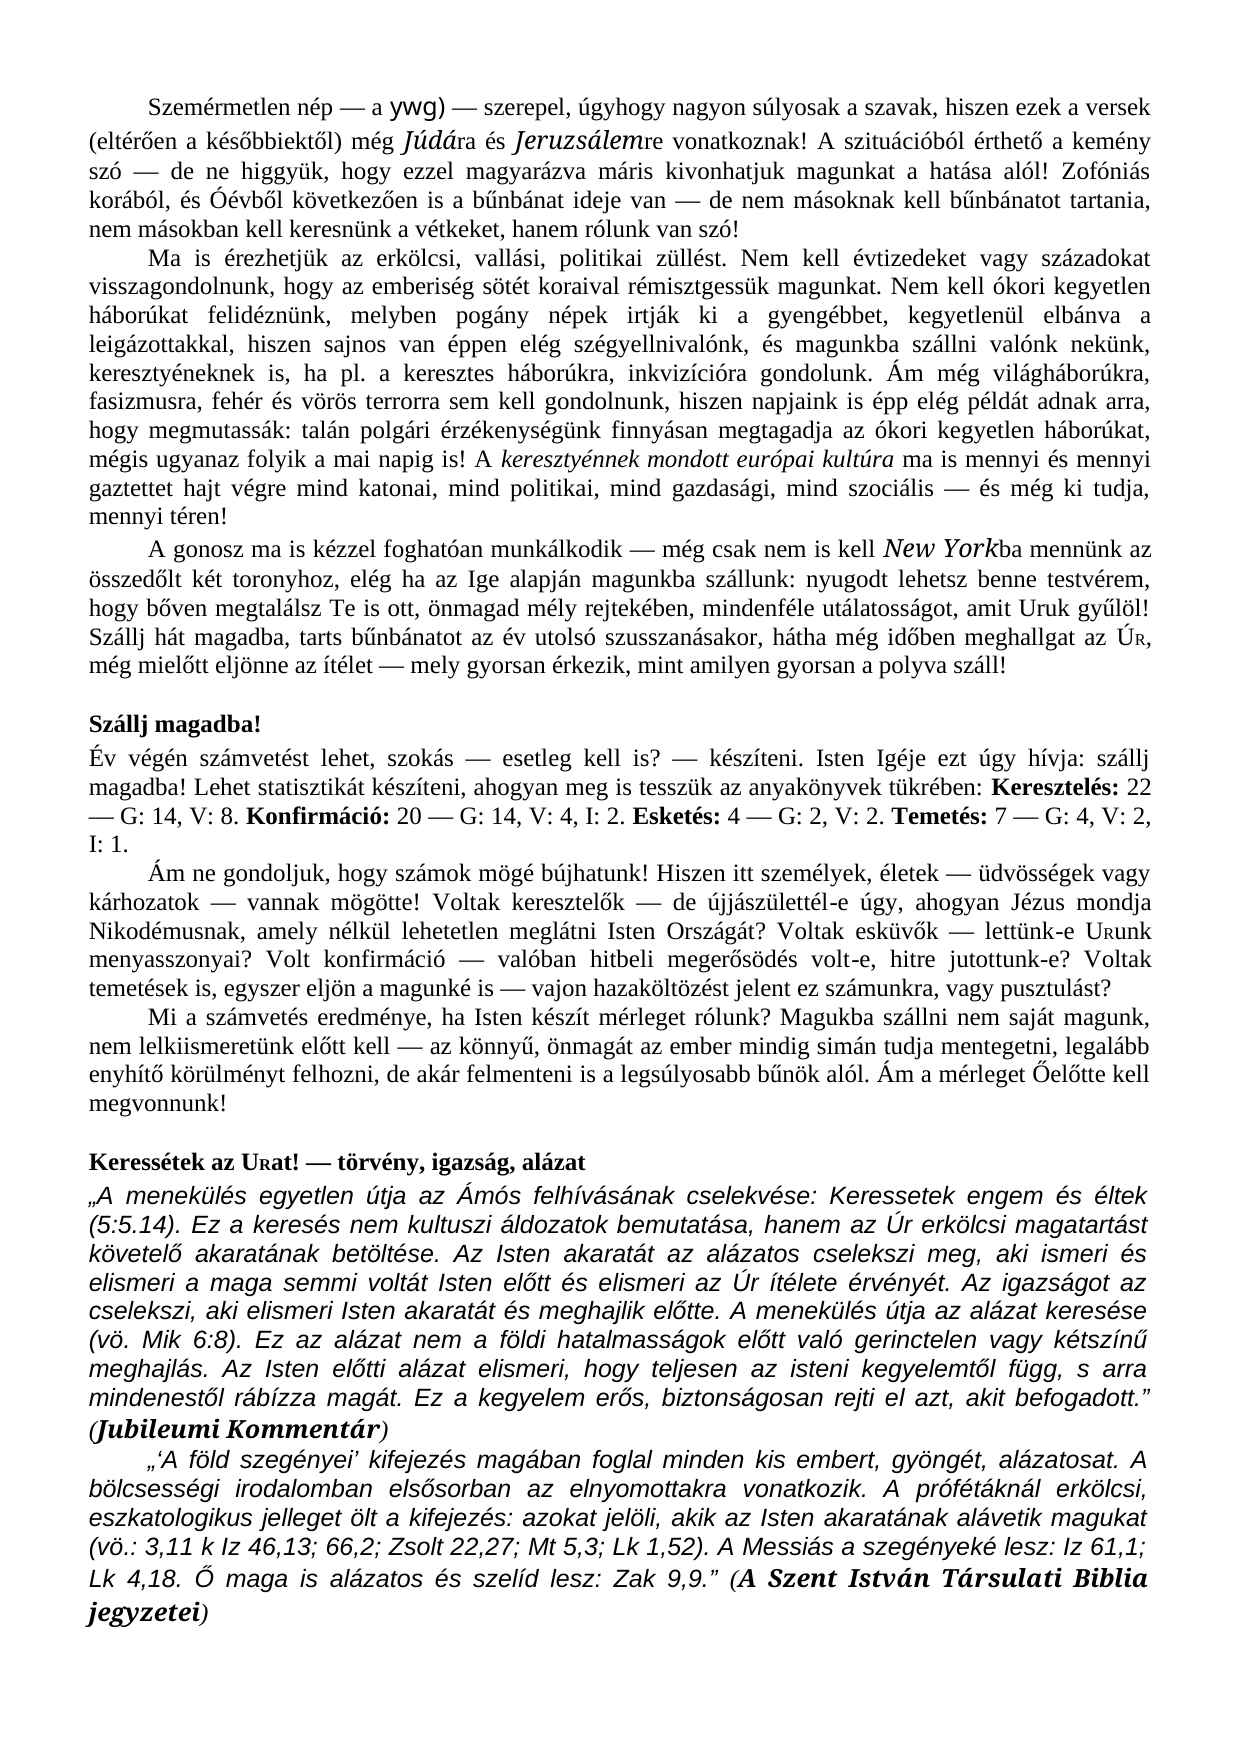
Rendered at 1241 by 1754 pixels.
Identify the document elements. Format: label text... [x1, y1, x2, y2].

subtitle Keressétek az Urat! — törvény, igazság, alázat [88, 1147, 1152, 1175]
text Mi a számvetés eredménye, ha Isten készít mérleget rólunk? Magukba szállni nem saját magunk, nem lelkiismeretünk előtt kell — az könnyű, önmagát az ember mindig simán tudja mentegetni, legalább enyhítő körülményt felhozni, de akár felmenteni is a legsúlyosabb bűnök alól. Ám a mérleget Őelőtte kell megvonnunk! [88, 1002, 1152, 1117]
text A gonosz ma is kézzel foghatóan munkálkodik — még csak nem is kell New Yorkba mennünk az összedőlt két toronyhoz, elég ha az Ige alapján magunkba szállunk: nyugodt lehetsz benne testvérem, hogy bőven megtalálsz Te is ott, önmagad mély rejtekében, mindenféle utálatosságot, amit Uruk gyűlöl! Szállj hát magadba, tarts bűnbánatot az év utolsó szusszanásakor, hátha még időben meghallgat az Úr, még mielőtt eljönne az ítélet — mely gyorsan érkezik, mint amilyen gyorsan a polyva száll! [88, 530, 1152, 679]
text „‘A föld szegényei’ kifejezés magában foglal minden kis embert, gyöngét, alázatosat. A bölcsességi irodalomban elsősorban az elnyomottakra vonatkozik. A prófétáknál erkölcsi, eszkatologikus jelleget ölt a kifejezés: azokat jelöli, akik az Isten akaratának alávetik magukat (vö.: 3,11 k Iz 46,13; 66,2; Zsolt 22,27; Mt 5,3; Lk 1,52). A Messiás a szegényeké lesz: Iz 61,1; Lk 4,18. Ő maga is alázatos és szelíd lesz: Zak 9,9.” (A Szent István Társulati Biblia jegyzetei) [88, 1445, 1152, 1628]
text Ám ne gondoljuk, hogy számok mögé bújhatunk! Hiszen itt személyek, életek — üdvösségek vagy kárhozatok — vannak mögötte! Voltak keresztelők — de újjászülettél‑e úgy, ahogyan Jézus mondja Nikodémusnak, amely nélkül lehetetlen meglátni Isten Országát? Voltak esküvők — lettünk‑e Urunk menyasszonyai? Volt konfirmáció — valóban hitbeli megerősödés volt‑e, hitre jutottunk‑e? Voltak temetések is, egyszer eljön a magunké is — vajon hazaköltözést jelent ez számunkra, vagy pusztulást? [88, 858, 1152, 1002]
text „A menekülés egyetlen útja az Ámós felhívásának cselekvése: Keressetek engem és éltek (5:5.14). Ez a keresés nem kultuszi áldozatok bemutatása, hanem az Úr erkölcsi magatartást követelő akaratának betöltése. Az Isten akaratát az alázatos cselekszi meg, aki ismeri és elismeri a maga semmi voltát Isten előtt és elismeri az Úr ítélete érvényét. Az igazságot az cselekszi, aki elismeri Isten akaratát és meghajlik előtte. A menekülés útja az alázat keresése (vö. Mik 6:8). Ez az alázat nem a földi hatalmasságok előtt való gerinctelen vagy kétszínű meghajlás. Az Isten előtti alázat elismeri, hogy teljesen az isteni kegyelemtől függ, s arra mindenestől rábízza magát. Ez a kegyelem erős, biztonságosan rejti el azt, akit befogadott.” (Jubileumi Kommentár) [88, 1181, 1152, 1445]
text Év végén számvetést lehet, szokás — esetleg kell is? — készíteni. Isten Igéje ezt úgy hívja: szállj magadba! Lehet statisztikát készíteni, ahogyan meg is tesszük az anyakönyvek tükrében: Keresztelés: 22 — G: 14, V: 8. Konfirmáció: 20 — G: 14, V: 4, I: 2. Esketés: 4 — G: 2, V: 2. Temetés: 7 — G: 4, V: 2, I: 1. [88, 743, 1152, 858]
text Ma is érezhetjük az erkölcsi, vallási, politikai züllést. Nem kell évtizedeket vagy századokat visszagondolnunk, hogy az emberiség sötét koraival rémisztgessük magunkat. Nem kell ókori kegyetlen háborúkat felidéznünk, melyben pogány népek irtják ki a gyengébbet, kegyetlenül elbánva a leigázottakkal, hiszen sajnos van éppen elég szégyellnivalónk, és magunkba szállni valónk nekünk, keresztyéneknek is, ha pl. a keresztes háborúkra, inkvizícióra gondolunk. Ám még világháborúkra, fasizmusra, fehér és vörös terrorra sem kell gondolnunk, hiszen napjaink is épp elég példát adnak arra, hogy megmutassák: talán polgári érzékenységünk finnyásan megtagadja az ókori kegyetlen háborúkat, mégis ugyanaz folyik a mai napig is! A keresztyénnek mondott európai kultúra ma is mennyi és mennyi gaztettet hajt végre mind katonai, mind politikai, mind gazdasági, mind szociális — és még ki tudja, mennyi téren! [88, 243, 1152, 530]
text Szemérmetlen nép — a ywg) — szerepel, úgyhogy nagyon súlyosak a szavak, hiszen ezek a versek (eltérően a későbbiektől) még Júdára és Jeruzsálemre vonatkoznak! A szituációból érthető a kemény szó — de ne higgyük, hogy ezzel magyarázva máris kivonhatjuk magunkat a hatása alól! Zofóniás korából, és Óévből következően is a bűnbánat ideje van — de nem másoknak kell bűnbánatot tartania, nem másokban kell keresnünk a vétkeket, hanem rólunk van szó! [88, 88, 1152, 243]
subtitle Szállj magadba! [88, 709, 1152, 737]
